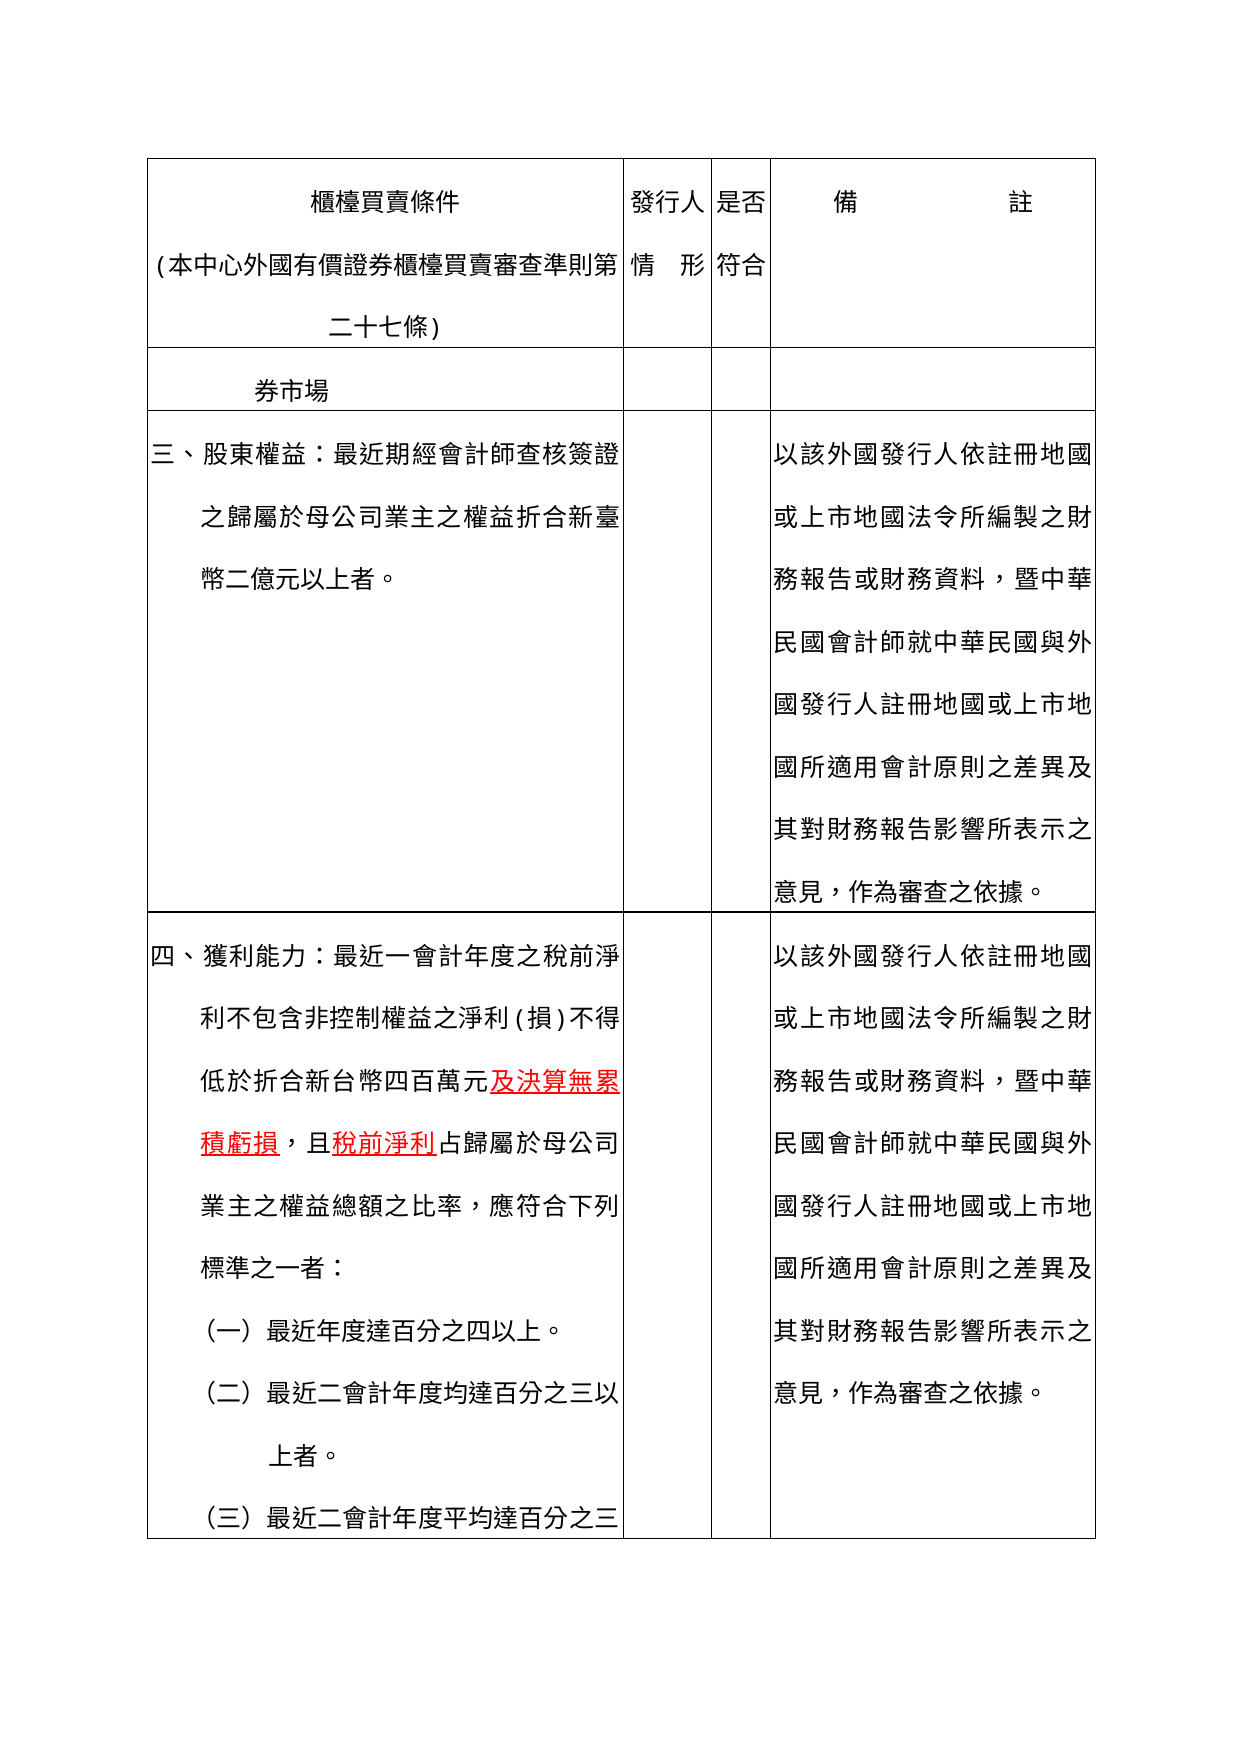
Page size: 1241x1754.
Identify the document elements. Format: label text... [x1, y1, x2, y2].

table_cell 以該外國發行人依註冊地國或上市地國法令所編製之財務報告或財務資料，暨中華民國會計師就中華民國與外國發行人註冊地國或上市地國所適用會計原則之差異及其對財務報告影響所表示之意見，作為審查之依據。 [771, 411, 1095, 911]
table_cell 以該外國發行人依註冊地國或上市地國法令所編製之財務報告或財務資料，暨中華民國會計師就中華民國與外國發行人註冊地國或上市地國所適用會計原則之差異及其對財務報告影響所表示之意見，作為審查之依據。 [771, 913, 1095, 1537]
table_header 備 註 [771, 159, 1095, 347]
table_cell [624, 913, 711, 1537]
table_cell [771, 348, 1095, 410]
table_cell [712, 348, 770, 410]
table_cell [712, 913, 770, 1537]
table_cell [624, 411, 711, 911]
table_cell 券市場 [148, 348, 623, 410]
table_cell [624, 348, 711, 410]
table_cell 三、股東權益：最近期經會計師查核簽證之歸屬於母公司業主之權益折合新臺幣二億元以上者。 [148, 411, 623, 911]
table_cell [712, 411, 770, 911]
table_cell 四、獲利能力：最近一會計年度之稅前淨利不包含非控制權益之淨利(損)不得低於折合新台幣四百萬元及決算無累積虧損，且稅前淨利占歸屬於母公司業主之權益總額之比率，應符合下列標準之一者： （一）最近年度達百分之四以上。 （二）最近二會計年度均達百分之三以上者。 （三）最近二會計年度平均達百分之三 [148, 913, 623, 1537]
table_header 是否符合 [712, 159, 770, 347]
table_header 櫃檯買賣條件 (本中心外國有價證券櫃檯買賣審查準則第二十七條) [148, 159, 623, 347]
table_header 發行人 情 形 [624, 159, 711, 347]
